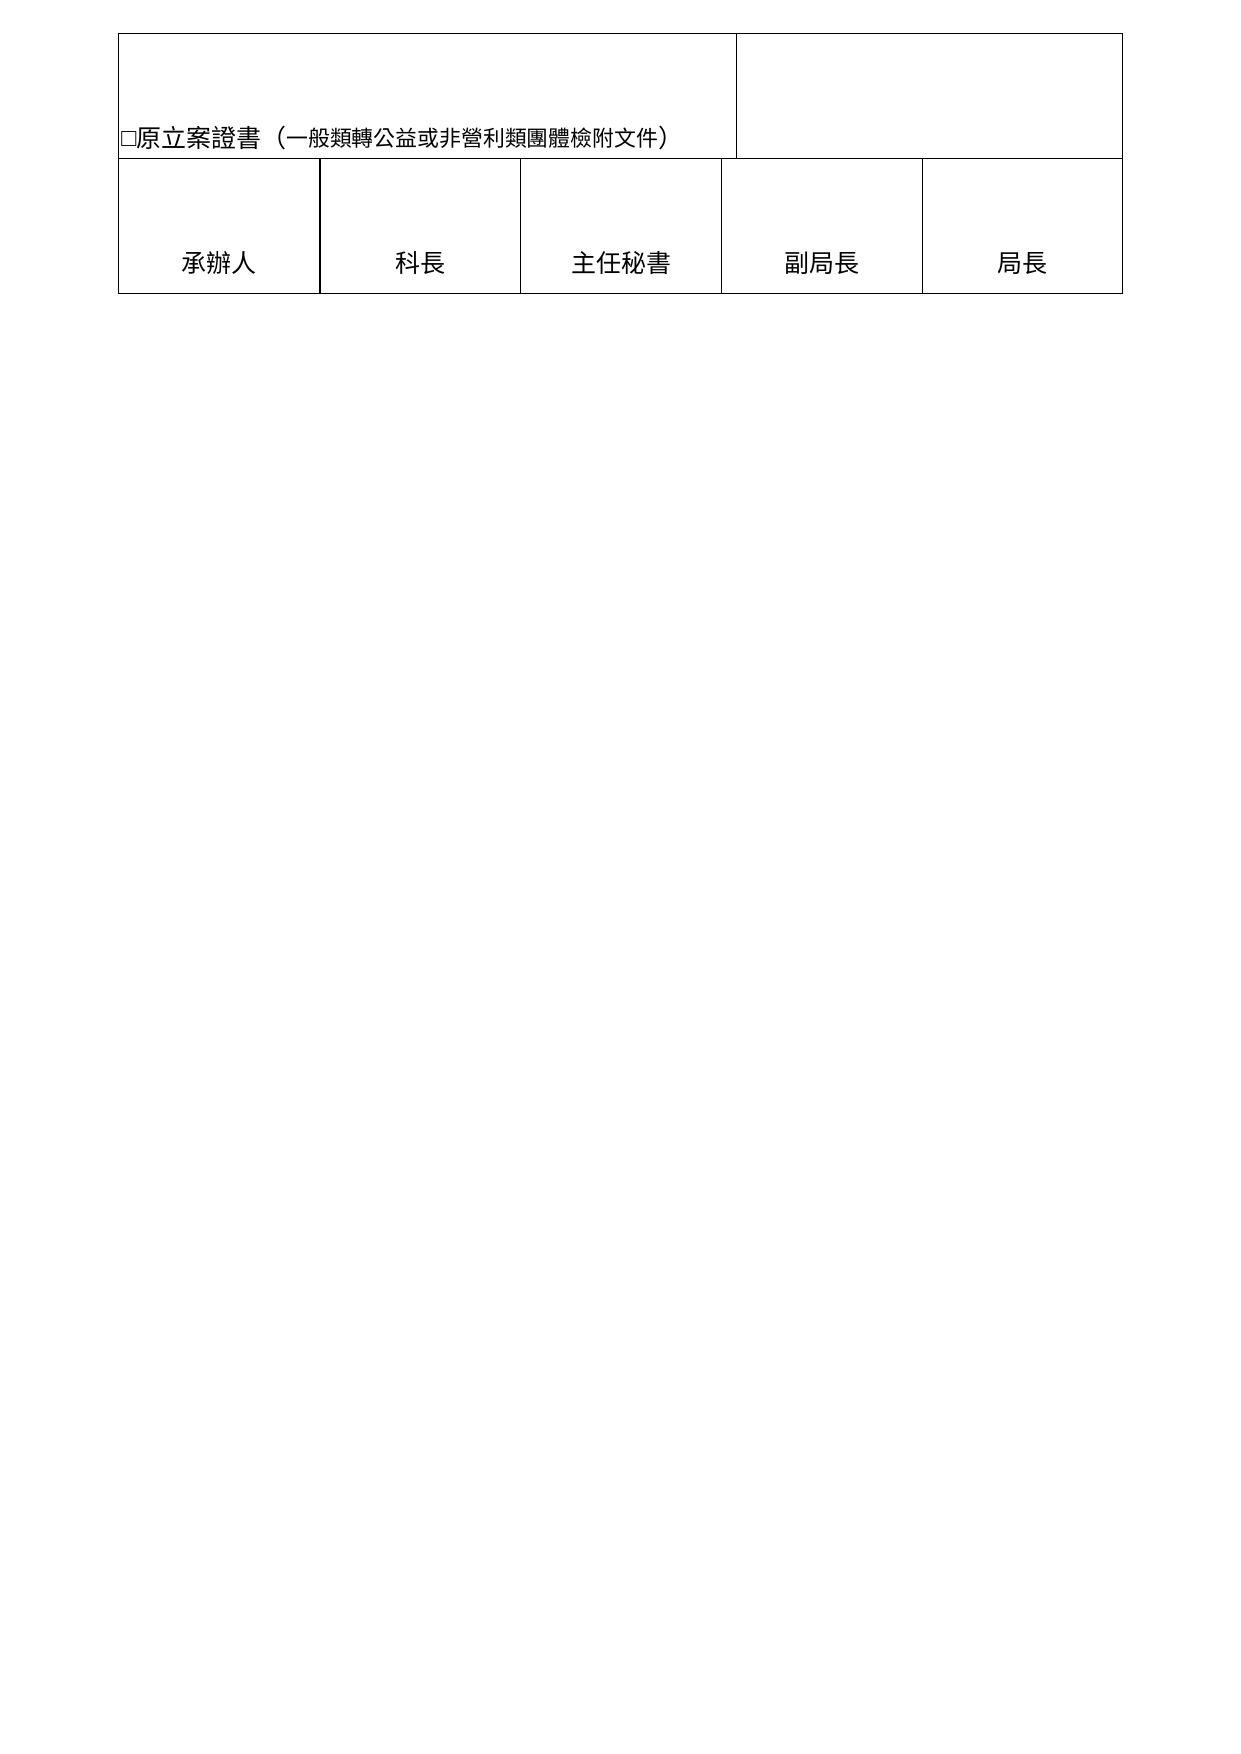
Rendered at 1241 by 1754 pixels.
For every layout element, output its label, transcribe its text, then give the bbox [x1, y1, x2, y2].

table_cell 承辦人 [119, 159, 319, 293]
table_cell 主任秘書 [521, 159, 721, 293]
table_cell 科長 [321, 159, 520, 293]
table_cell 副局長 [722, 159, 922, 293]
table_cell 局長 [923, 159, 1122, 293]
table_cell [737, 34, 1122, 158]
table_cell □原立案證書（一般類轉公益或非營利類團體檢附文件） [119, 34, 736, 158]
